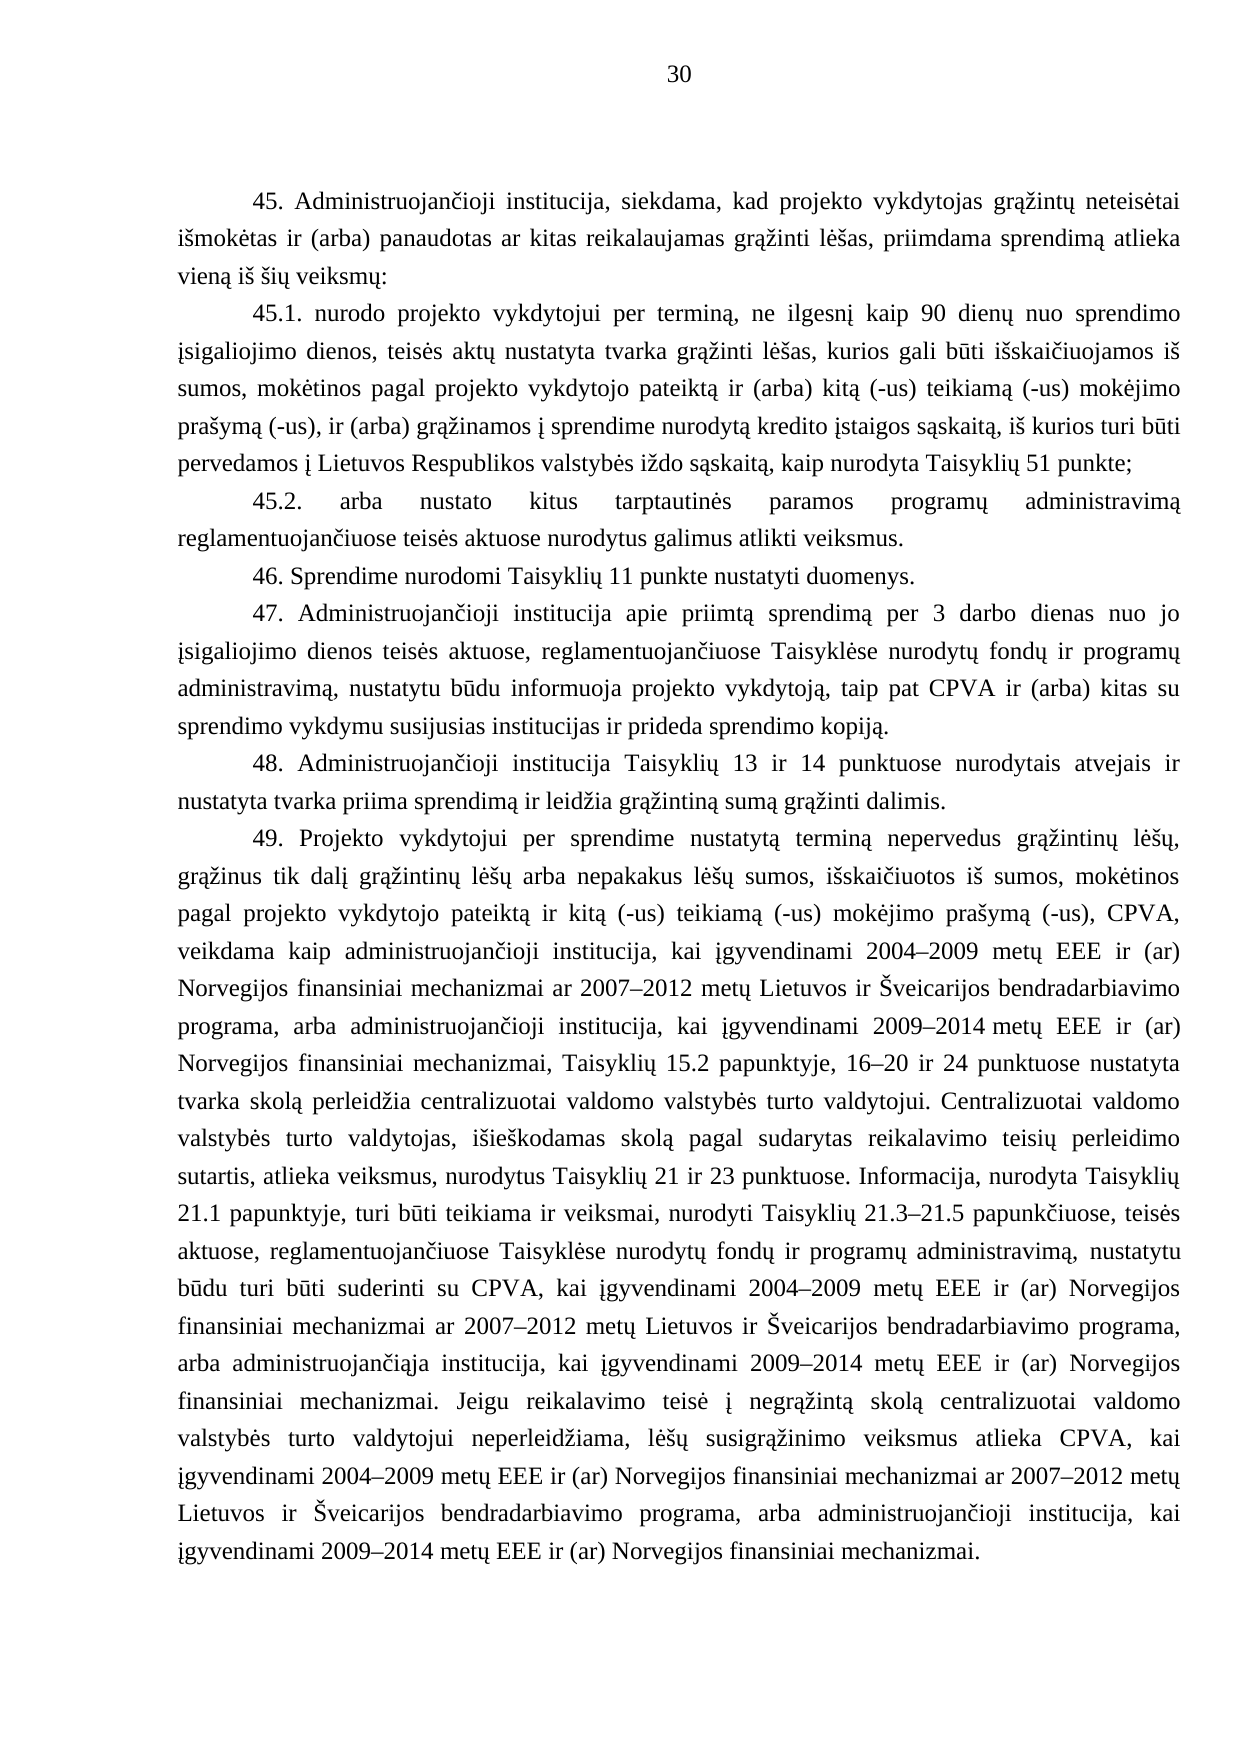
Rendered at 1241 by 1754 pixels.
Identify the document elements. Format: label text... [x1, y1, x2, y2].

text 45.2. arba nustato kitus tarptautinės paramos programų administravimą reglamentuojančiuose teisės aktuose nurodytus galimus atlikti veiksmus. [177, 477, 1181, 552]
text 48. Administruojančioji institucija Taisyklių 13 ir 14 punktuose nurodytais atvejais ir nustatyta tvarka priima sprendimą ir leidžia grąžintiną sumą grąžinti dalimis. [177, 740, 1181, 815]
text 45.1. nurodo projekto vykdytojui per terminą, ne ilgesnį kaip 90 dienų nuo sprendimo įsigaliojimo dienos, teisės aktų nustatyta tvarka grąžinti lėšas, kurios gali būti išskaičiuojamos iš sumos, mokėtinos pagal projekto vykdytojo pateiktą ir (arba) kitą (-us) teikiamą (-us) mokėjimo prašymą (-us), ir (arba) grąžinamos į sprendime nurodytą kredito įstaigos sąskaitą, iš kurios turi būti pervedamos į Lietuvos Respublikos valstybės iždo sąskaitą, kaip nurodyta Taisyklių 51 punkte; [177, 290, 1181, 477]
text 46. Sprendime nurodomi Taisyklių 11 punkte nustatyti duomenys. [177, 552, 1181, 590]
text 47. Administruojančioji institucija apie priimtą sprendimą per 3 darbo dienas nuo jo įsigaliojimo dienos teisės aktuose, reglamentuojančiuose Taisyklėse nurodytų fondų ir programų administravimą, nustatytu būdu informuoja projekto vykdytoją, taip pat CPVA ir (arba) kitas su sprendimo vykdymu susijusias institucijas ir prideda sprendimo kopiją. [177, 590, 1181, 740]
text 49. Projekto vykdytojui per sprendime nustatytą terminą nepervedus grąžintinų lėšų, grąžinus tik dalį grąžintinų lėšų arba nepakakus lėšų sumos, išskaičiuotos iš sumos, mokėtinos pagal projekto vykdytojo pateiktą ir kitą (-us) teikiamą (-us) mokėjimo prašymą (-us), CPVA, veikdama kaip administruojančioji institucija, kai įgyvendinami 2004–2009 metų EEE ir (ar) Norvegijos finansiniai mechanizmai ar 2007–2012 metų Lietuvos ir Šveicarijos bendradarbiavimo programa, arba administruojančioji institucija, kai įgyvendinami 2009–2014 metų EEE ir (ar) Norvegijos finansiniai mechanizmai, Taisyklių 15.2 papunktyje, 16–20 ir 24 punktuose nustatyta tvarka skolą perleidžia centralizuotai valdomo valstybės turto valdytojui. Centralizuotai valdomo valstybės turto valdytojas, išieškodamas skolą pagal sudarytas reikalavimo teisių perleidimo sutartis, atlieka veiksmus, nurodytus Taisyklių 21 ir 23 punktuose. Informacija, nurodyta Taisyklių 21.1 papunktyje, turi būti teikiama ir veiksmai, nurodyti Taisyklių 21.3–21.5 papunkčiuose, teisės aktuose, reglamentuojančiuose Taisyklėse nurodytų fondų ir programų administravimą, nustatytu būdu turi būti suderinti su CPVA, kai įgyvendinami 2004–2009 metų EEE ir (ar) Norvegijos finansiniai mechanizmai ar 2007–2012 metų Lietuvos ir Šveicarijos bendradarbiavimo programa, arba administruojančiąja institucija, kai įgyvendinami 2009–2014 metų EEE ir (ar) Norvegijos finansiniai mechanizmai. Jeigu reikalavimo teisė į negrąžintą skolą centralizuotai valdomo valstybės turto valdytojui neperleidžiama, lėšų susigrąžinimo veiksmus atlieka CPVA, kai įgyvendinami 2004–2009 metų EEE ir (ar) Norvegijos finansiniai mechanizmai ar 2007–2012 metų Lietuvos ir Šveicarijos bendradarbiavimo programa, arba administruojančioji institucija, kai įgyvendinami 2009–2014 metų EEE ir (ar) Norvegijos finansiniai mechanizmai. [177, 815, 1181, 1565]
text 45. Administruojančioji institucija, siekdama, kad projekto vykdytojas grąžintų neteisėtai išmokėtas ir (arba) panaudotas ar kitas reikalaujamas grąžinti lėšas, priimdama sprendimą atlieka vieną iš šių veiksmų: [177, 177, 1181, 290]
